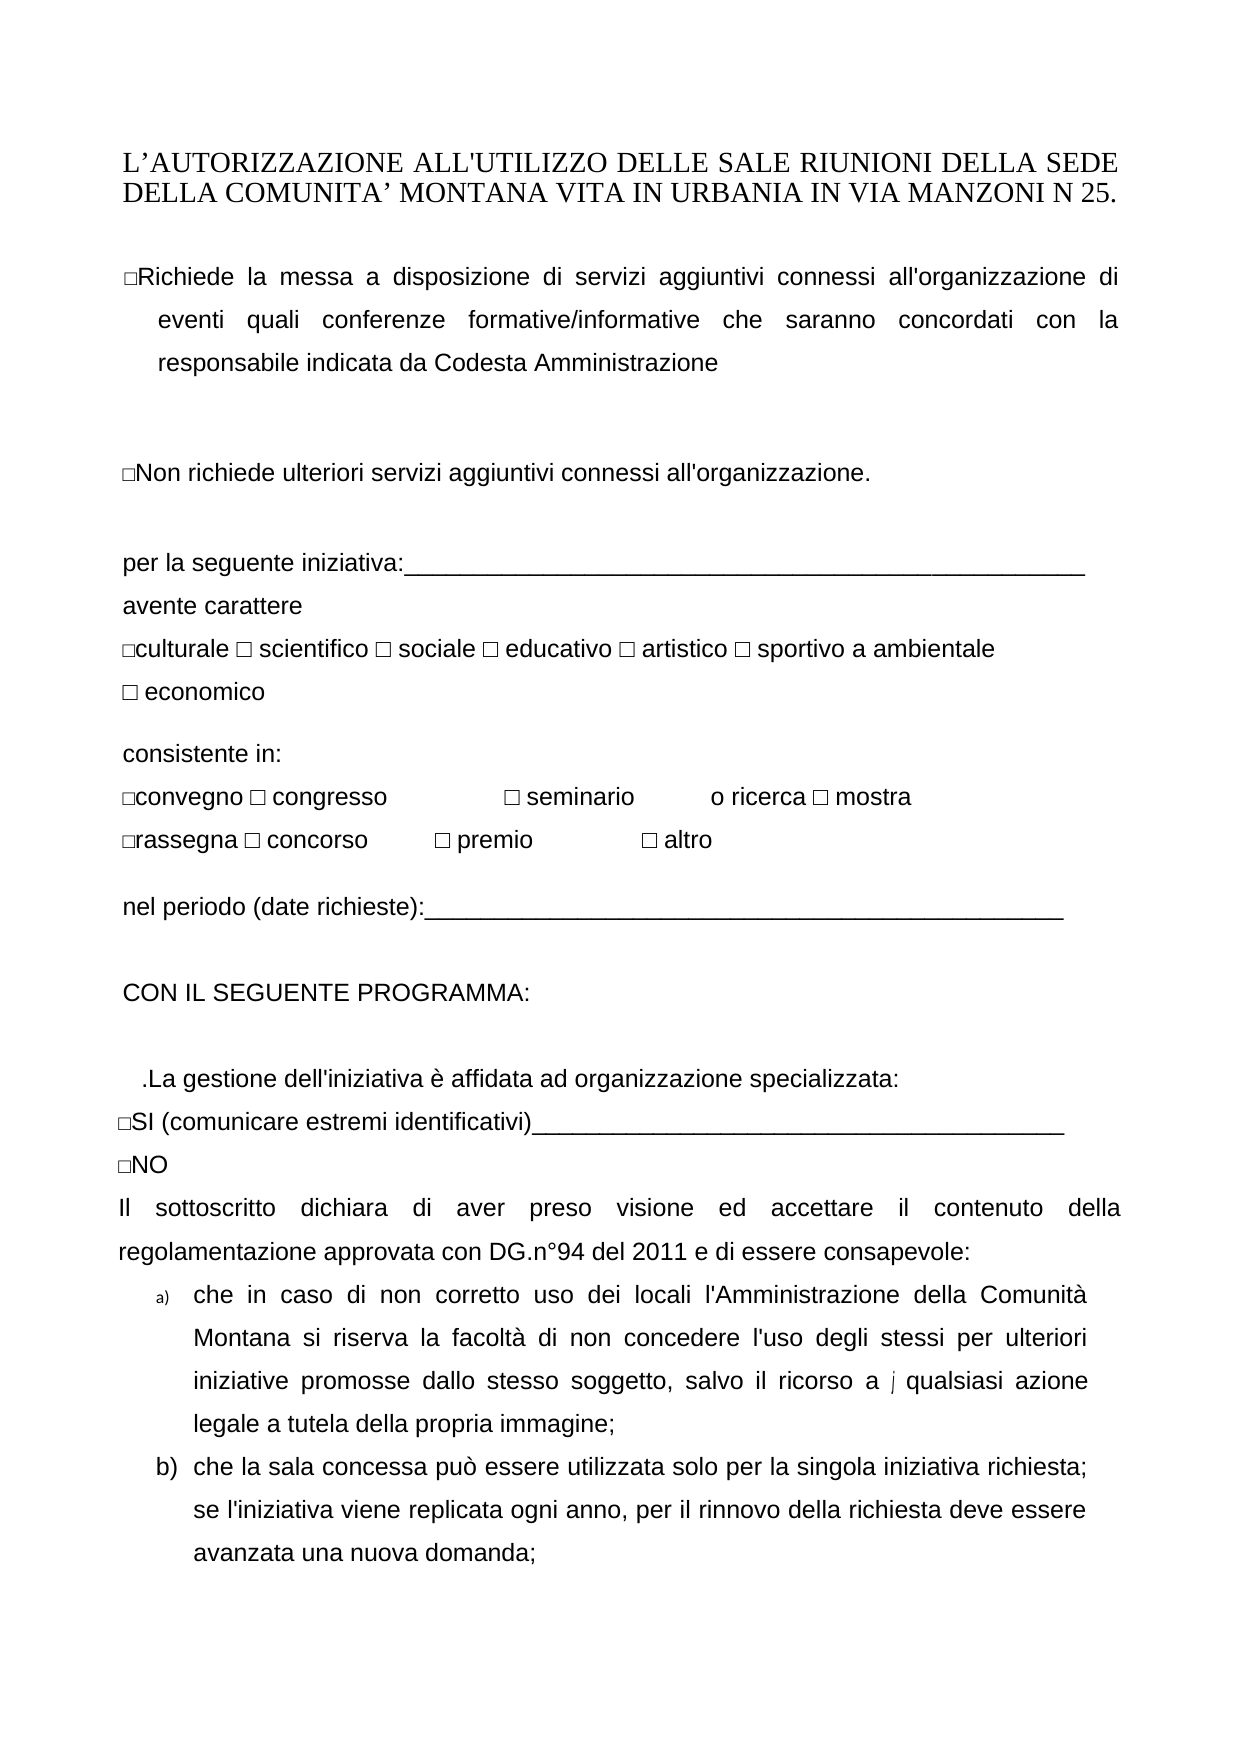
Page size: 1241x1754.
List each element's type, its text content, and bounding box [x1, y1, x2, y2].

list NO [118, 1150, 1122, 1179]
text L’AUTORIZZAZIONE ALL'UTILIZZO DELLE SALE RIUNIONI DELLA SEDE DELLA COMUNITA’ MONTANA VITA IN URBANIA IN VIA MANZONI N 25. [122, 148, 1120, 209]
text CON IL SEGUENTE PROGRAMMA: [122, 978, 1122, 1007]
text avente carattere [122, 591, 1122, 619]
list Richiede la messa a disposizione di servizi aggiuntivi connessi all'organizzazione di eventi quali conferenze formative/informative che saranno concordati con la responsabile indicata da Codesta Amministrazione [124, 262, 1120, 377]
text nel periodo (date richieste):______________________________________________ [122, 892, 1122, 920]
text .La gestione dell'iniziativa è affidata ad organizzazione specializzata: [141, 1064, 1122, 1093]
list SI (comunicare estremi identificativi) ________________ [118, 1107, 1122, 1136]
list che in caso di non corretto uso dei locali l'Amministrazione della Comunità Montana si riserva la facoltà di non concedere l'uso degli stessi per ulteriori iniziative promosse dallo stesso soggetto, salvo il ricorso a j qualsiasi azione legale a tutela della propria immagine; [156, 1280, 1089, 1438]
list culturale □ scientifico □ sociale □ educativo □ artistico □ sportivo a ambientale □ economico [122, 634, 997, 706]
list convegno □ congresso □ seminario o ricerca □ mostra [122, 782, 1122, 810]
text per la seguente iniziativa: ___________ [122, 548, 1122, 576]
text Il sottoscritto dichiara di aver preso visione ed accettare il contenuto della regolamentazione approvata con DG.n°94 del 2011 e di essere consapevole: [118, 1193, 1122, 1265]
list che la sala concessa può essere utilizzata solo per la singola iniziativa richiesta; se l'iniziativa viene replicata ogni anno, per il rinnovo della richiesta deve essere avanzata una nuova domanda; [156, 1452, 1089, 1567]
text consistente in: [122, 738, 1122, 767]
list rassegna □ concorso □ premio □ altro [122, 825, 1122, 853]
list Non richiede ulteriori servizi aggiuntivi connessi all'organizzazione. [122, 458, 1122, 486]
